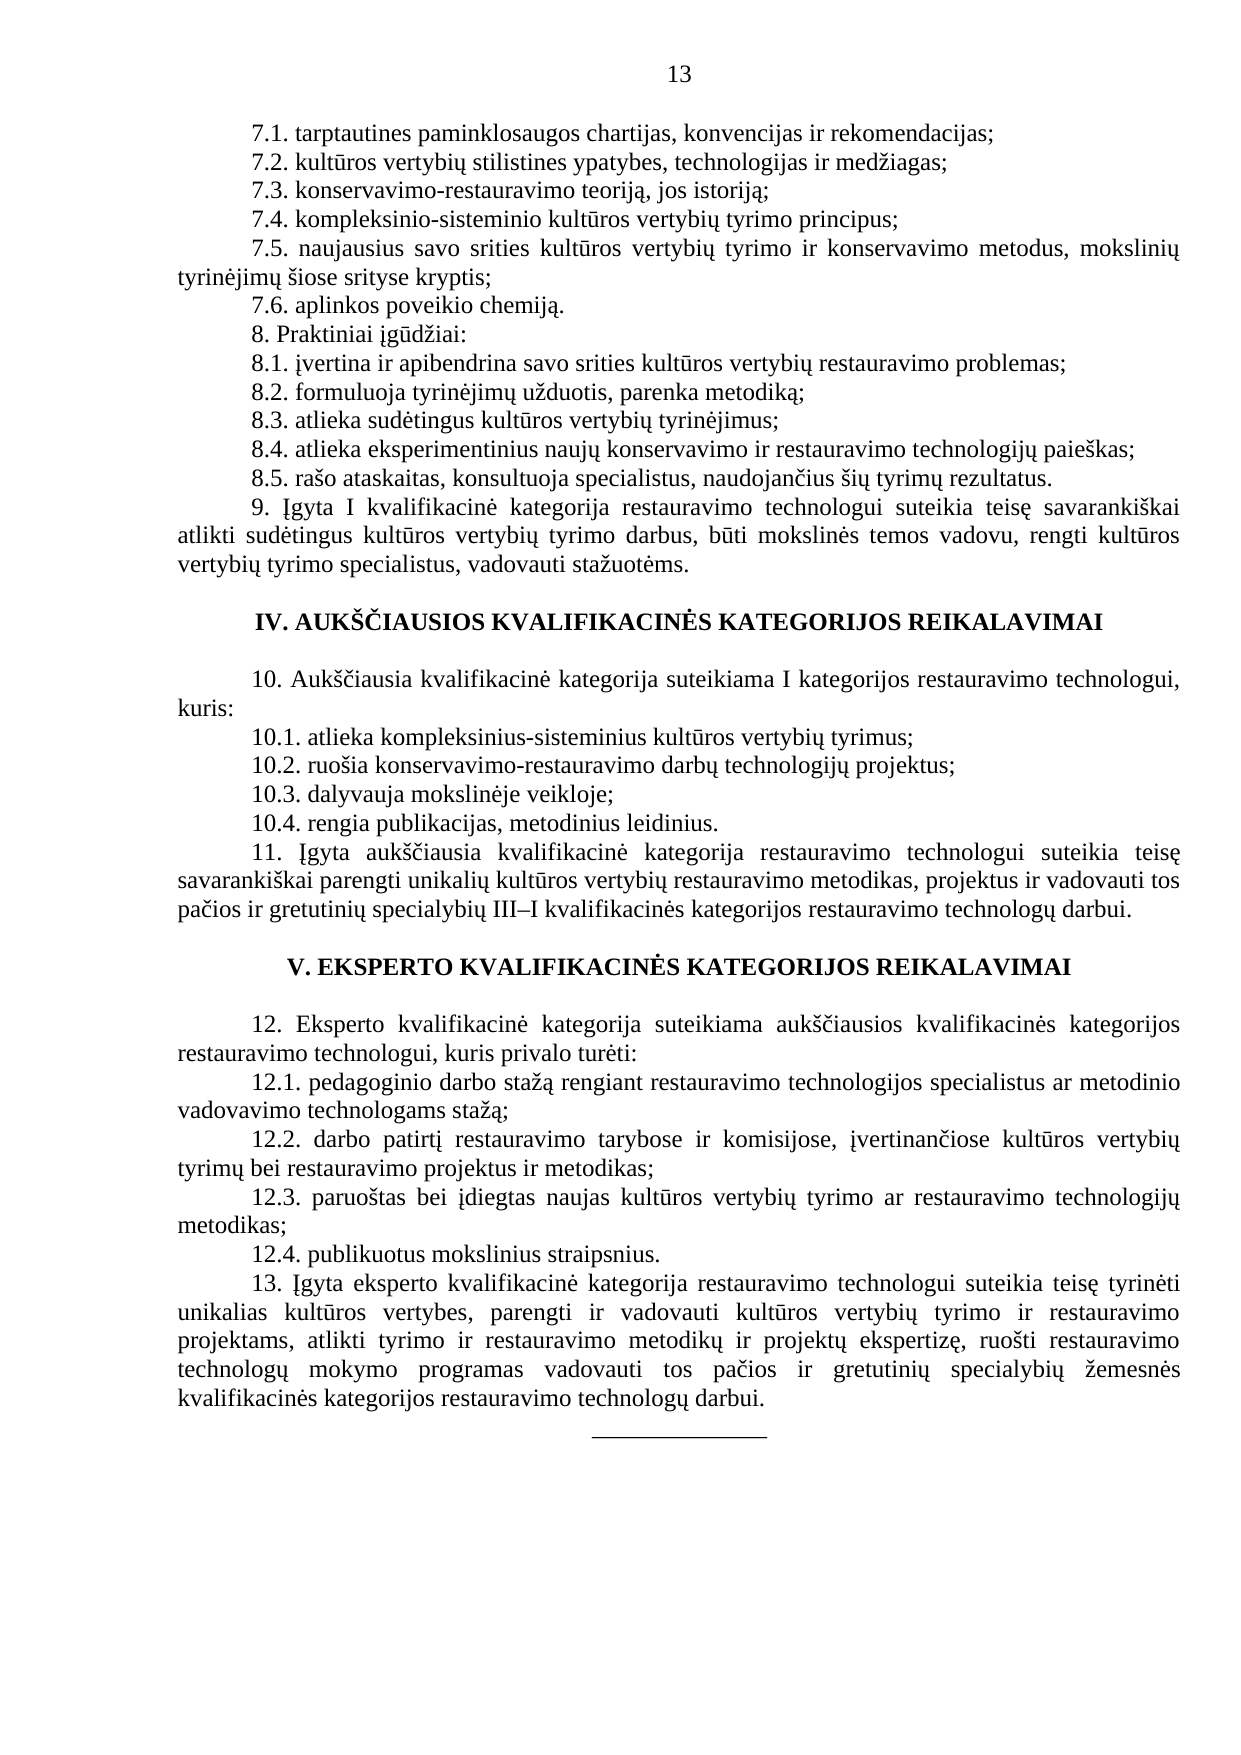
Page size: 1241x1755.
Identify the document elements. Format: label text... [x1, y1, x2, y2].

text 12.3. paruoštas bei įdiegtas naujas kultūros vertybių tyrimo ar restauravimo technologijų metodikas; [177, 1182, 1181, 1239]
text 9. Įgyta I kvalifikacinė kategorija restauravimo technologui suteikia teisę savarankiškai atlikti sudėtingus kultūros vertybių tyrimo darbus, būti mokslinės temos vadovu, rengti kultūros vertybių tyrimo specialistus, vadovauti stažuotėms. [177, 492, 1181, 578]
text 7.6. aplinkos poveikio chemiją. [177, 291, 1181, 319]
text 12. Eksperto kvalifikacinė kategorija suteikiama aukščiausios kvalifikacinės kategorijos restauravimo technologui, kuris privalo turėti: [177, 1009, 1181, 1067]
text ______________ [177, 1412, 1181, 1441]
text 10.2. ruošia konservavimo-restauravimo darbų technologijų projektus; [177, 751, 1181, 779]
text 13. Įgyta eksperto kvalifikacinė kategorija restauravimo technologui suteikia teisę tyrinėti unikalias kultūros vertybes, parengti ir vadovauti kultūros vertybių tyrimo ir restauravimo projektams, atlikti tyrimo ir restauravimo metodikų ir projektų ekspertizę, ruošti restauravimo technologų mokymo programas vadovauti tos pačios ir gretutinių specialybių žemesnės kvalifikacinės kategorijos restauravimo technologų darbui. [177, 1268, 1181, 1412]
text IV. AUKŠČIAUSIOS KVALIFIKACINĖS KATEGORIJOS REIKALAVIMAI [177, 607, 1181, 636]
text 8.5. rašo ataskaitas, konsultuoja specialistus, naudojančius šių tyrimų rezultatus. [177, 463, 1181, 492]
text 12.2. darbo patirtį restauravimo tarybose ir komisijose, įvertinančiose kultūros vertybių tyrimų bei restauravimo projektus ir metodikas; [177, 1124, 1181, 1182]
text 8.3. atlieka sudėtingus kultūros vertybių tyrinėjimus; [177, 406, 1181, 434]
text V. EKSPERTO KVALIFIKACINĖS KATEGORIJOS REIKALAVIMAI [177, 952, 1181, 981]
text 12.1. pedagoginio darbo stažą rengiant restauravimo technologijos specialistus ar metodinio vadovavimo technologams stažą; [177, 1067, 1181, 1124]
text 8. Praktiniai įgūdžiai: [177, 319, 1181, 348]
text 8.2. formuluoja tyrinėjimų užduotis, parenka metodiką; [177, 377, 1181, 406]
text 7.4. kompleksinio-sisteminio kultūros vertybių tyrimo principus; [177, 204, 1181, 233]
text 12.4. publikuotus mokslinius straipsnius. [177, 1239, 1181, 1268]
text 8.4. atlieka eksperimentinius naujų konservavimo ir restauravimo technologijų paieškas; [177, 434, 1181, 463]
text 7.3. konservavimo-restauravimo teoriją, jos istoriją; [177, 176, 1181, 204]
text 11. Įgyta aukščiausia kvalifikacinė kategorija restauravimo technologui suteikia teisę savarankiškai parengti unikalių kultūros vertybių restauravimo metodikas, projektus ir vadovauti tos pačios ir gretutinių specialybių III–I kvalifikacinės kategorijos restauravimo technologų darbui. [177, 837, 1181, 923]
text 7.2. kultūros vertybių stilistines ypatybes, technologijas ir medžiagas; [177, 147, 1181, 176]
text 7.1. tarptautines paminklosaugos chartijas, konvencijas ir rekomendacijas; [177, 118, 1181, 147]
text 8.1. įvertina ir apibendrina savo srities kultūros vertybių restauravimo problemas; [177, 348, 1181, 377]
text 10.3. dalyvauja mokslinėje veikloje; [177, 779, 1181, 808]
text 7.5. naujausius savo srities kultūros vertybių tyrimo ir konservavimo metodus, mokslinių tyrinėjimų šiose srityse kryptis; [177, 233, 1181, 291]
text 10. Aukščiausia kvalifikacinė kategorija suteikiama I kategorijos restauravimo technologui, kuris: [177, 664, 1181, 722]
text 10.1. atlieka kompleksinius-sisteminius kultūros vertybių tyrimus; [177, 722, 1181, 751]
text 10.4. rengia publikacijas, metodinius leidinius. [177, 808, 1181, 837]
